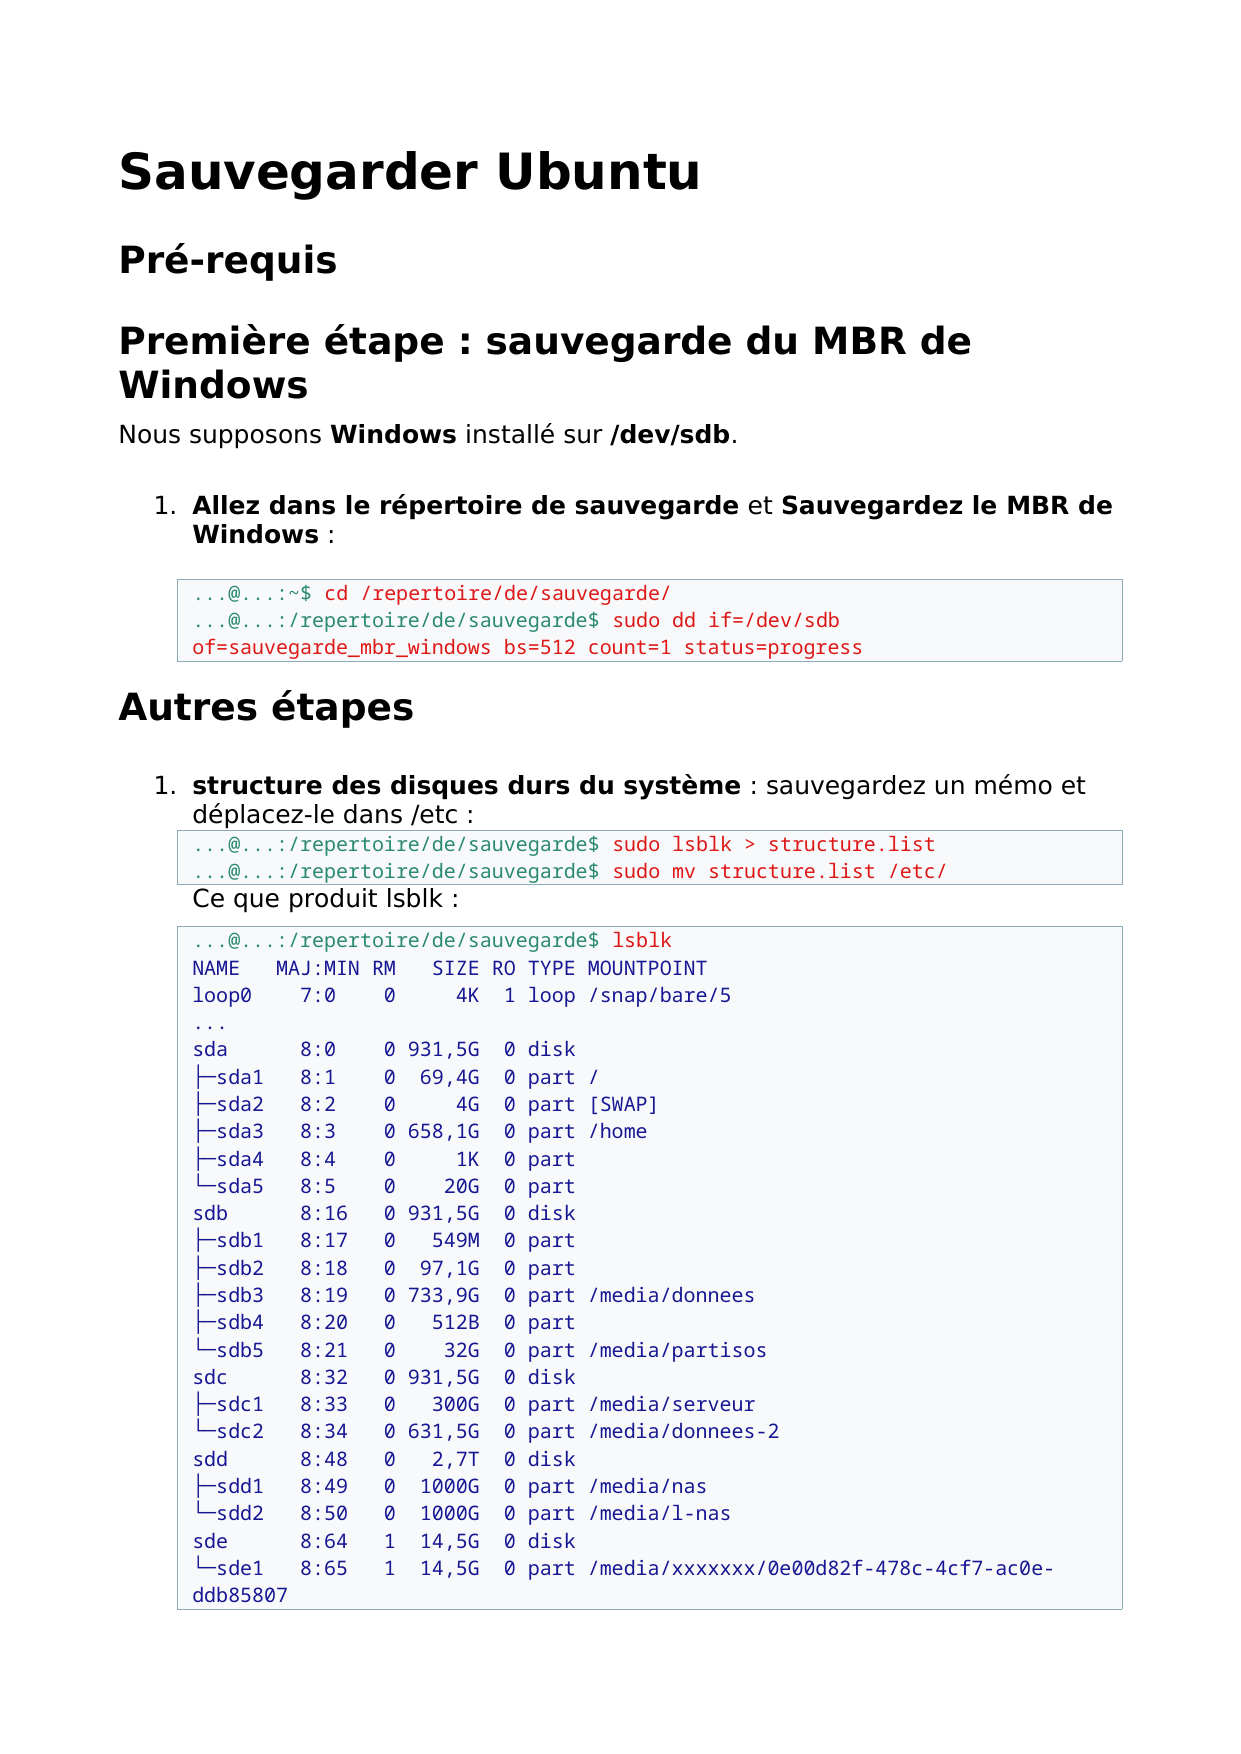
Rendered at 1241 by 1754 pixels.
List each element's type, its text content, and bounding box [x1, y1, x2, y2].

subtitle Sauvegarder Ubuntu [118, 143, 1122, 201]
list ...@...:~$ cd /repertoire/de/sauvegarde/ ...@...:/repertoire/de/sauvegarde$ sudo dd if=/dev/sdb of=sauvegarde_mbr_windows bs=512 count=1 status=progress [178, 580, 1122, 661]
list ...@...:/repertoire/de/sauvegarde$ sudo lsblk > structure.list ...@...:/repertoire/de/sauvegarde$ sudo mv structure.list /etc/ [178, 831, 1122, 884]
subtitle Autres étapes [118, 686, 1122, 729]
subtitle Pré-requis [118, 239, 1122, 282]
list Allez dans le répertoire de sauvegarde et Sauvegardez le MBR de Windows : [177, 491, 1122, 549]
subtitle Première étape : sauvegarde du MBR de Windows [118, 320, 1122, 407]
list ...@...:/repertoire/de/sauvegarde$ lsblk NAME MAJ:MIN RM SIZE RO TYPE MOUNTPOINT loop0 7:0 0 4K 1 loop /snap/bare/5 ... sda 8:0 0 931,5G 0 disk ├─sda1 8:1 0 69,4G 0 part / ├─sda2 8:2 0 4G 0 part [SWAP] ├─sda3 8:3 0 658,1G 0 part /home ├─sda4 8:4 0 1K 0 part └─sda5 8:5 0 20G 0 part sdb 8:16 0 931,5G 0 disk ├─sdb1 8:17 0 549M 0 part ├─sdb2 8:18 0 97,1G 0 part ├─sdb3 8:19 0 733,9G 0 part /media/donnees ├─sdb4 8:20 0 512B 0 part └─sdb5 8:21 0 32G 0 part /media/partisos sdc 8:32 0 931,5G 0 disk ├─sdc1 8:33 0 300G 0 part /media/serveur └─sdc2 8:34 0 631,5G 0 part /media/donnees-2 sdd 8:48 0 2,7T 0 disk ├─sdd1 8:49 0 1000G 0 part /media/nas └─sdd2 8:50 0 1000G 0 part /media/l-nas sde 8:64 1 14,5G 0 disk └─sde1 8:65 1 14,5G 0 part /media/xxxxxxx/0e00d82f-478c-4cf7-ac0e-ddb85807 [178, 927, 1122, 1609]
text Nous supposons Windows installé sur /dev/sdb. [118, 420, 1122, 449]
list Ce que produit lsblk : [177, 885, 1122, 914]
list structure des disques durs du système : sauvegardez un mémo et déplacez-le dans /etc : [177, 771, 1122, 830]
